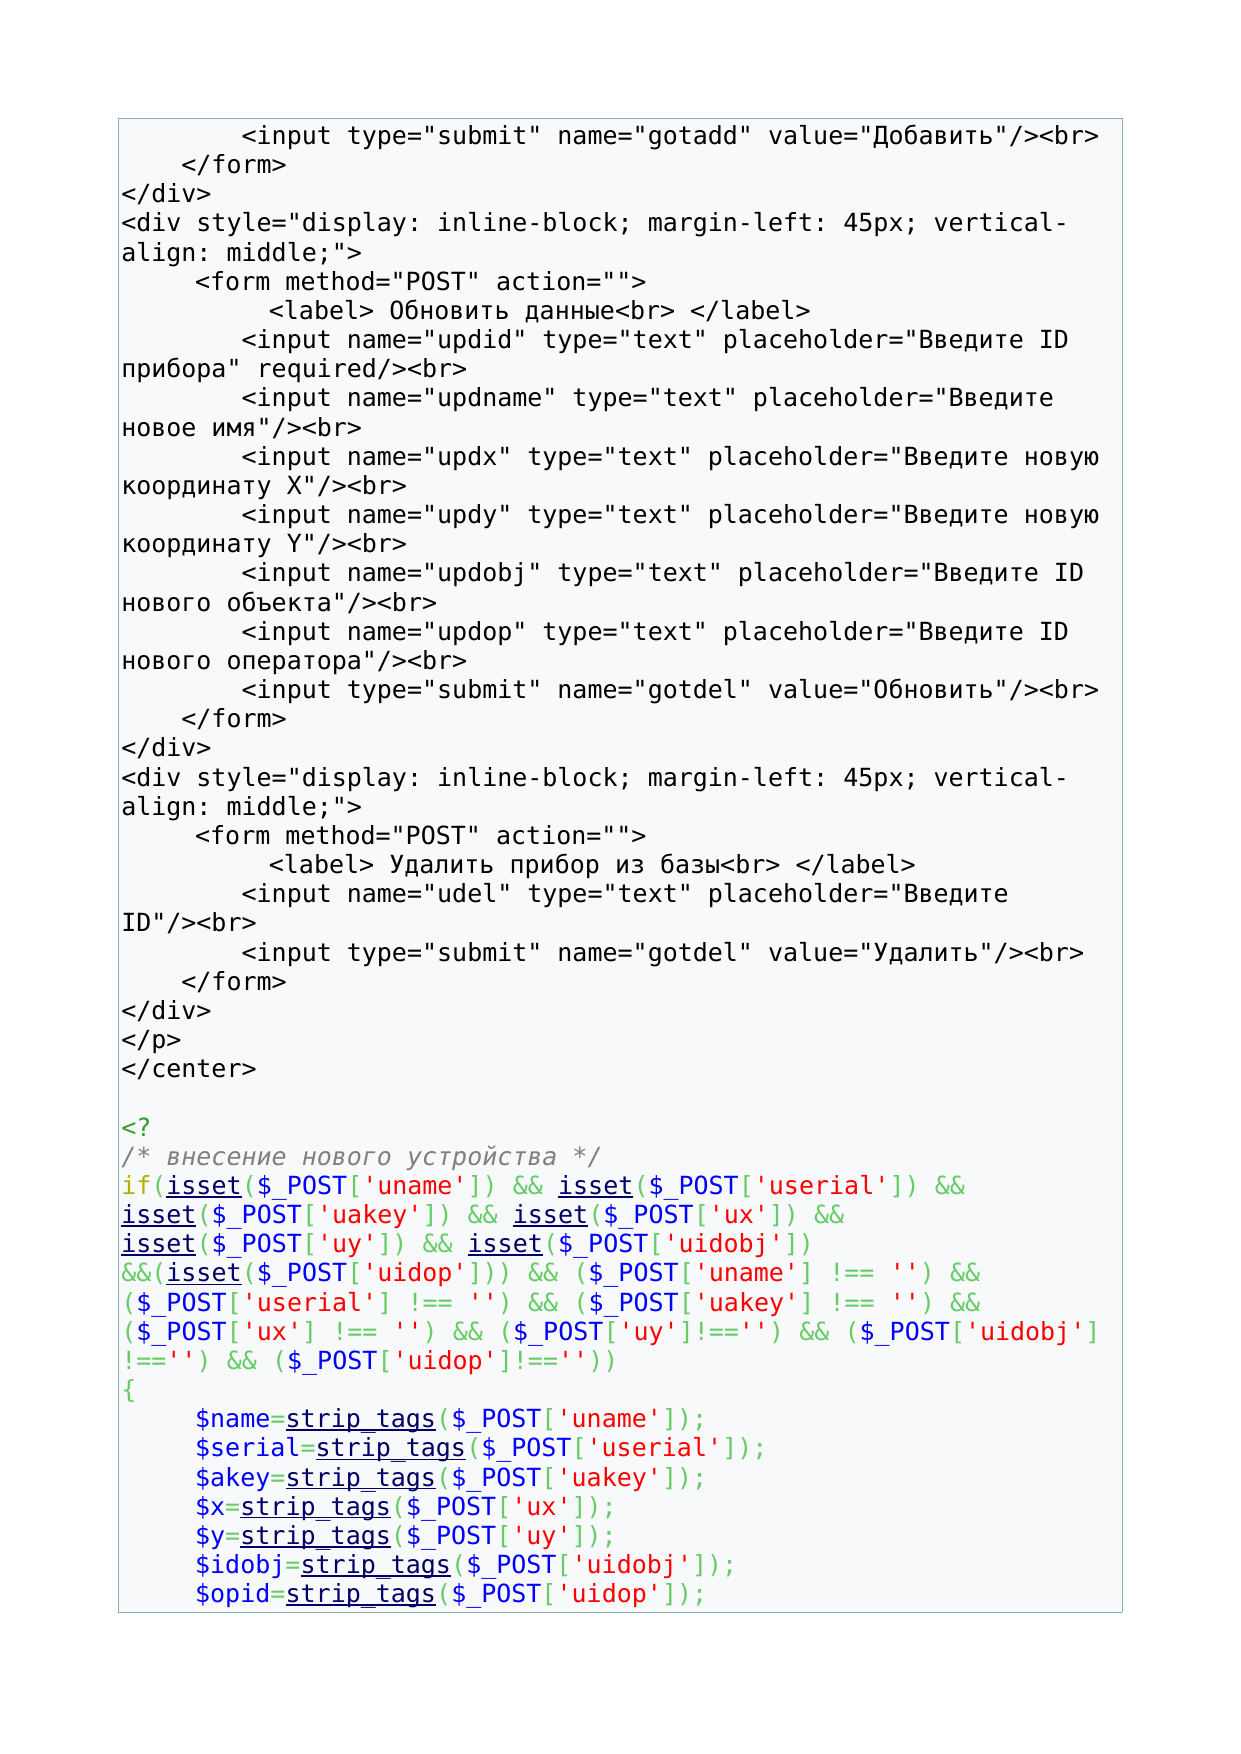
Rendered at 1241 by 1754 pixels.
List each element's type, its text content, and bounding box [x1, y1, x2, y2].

table_header <input type="submit" name="gotadd" value="Добавить"/><br> </form> </div> <div style="display: inline-block; margin-left: 45px; vertical-align: middle;"> <form method="POST" action=""> <label> Обновить данные<br> </label> <input name="updid" type="text" placeholder="Введите ID прибора" required/><br> <input name="updname" type="text" placeholder="Введите новое имя"/><br> <input name="updx" type="text" placeholder="Введите новую координату X"/><br> <input name="updy" type="text" placeholder="Введите новую координату Y"/><br> <input name="updobj" type="text" placeholder="Введите ID нового объекта"/><br> <input name="updop" type="text" placeholder="Введите ID нового оператора"/><br> <input type="submit" name="gotdel" value="Обновить"/><br> </form> </div> <div style="display: inline-block; margin-left: 45px; vertical-align: middle;"> <form method="POST" action=""> <label> Удалить прибор из базы<br> </label> <input name="udel" type="text" placeholder="Введите ID"/><br> <input type="submit" name="gotdel" value="Удалить"/><br> </form> </div> </p> </center> <? /* внесение нового устройства */ if(isset($_POST['uname']) && isset($_POST['userial']) && isset($_POST['uakey']) && isset($_POST['ux']) && isset($_POST['uy']) && isset($_POST['uidobj']) &&(isset($_POST['uidop'])) && ($_POST['uname'] !== '') && ($_POST['userial'] !== '') && ($_POST['uakey'] !== '') && ($_POST['ux'] !== '') && ($_POST['uy']!=='') && ($_POST['uidobj'] !=='') && ($_POST['uidop']!=='')) { $name=strip_tags($_POST['uname']); $serial=strip_tags($_POST['userial']); $akey=strip_tags($_POST['uakey']); $x=strip_tags($_POST['ux']); $y=strip_tags($_POST['uy']); $idobj=strip_tags($_POST['uidobj']); $opid=strip_tags($_POST['uidop']); [119, 119, 1122, 1612]
